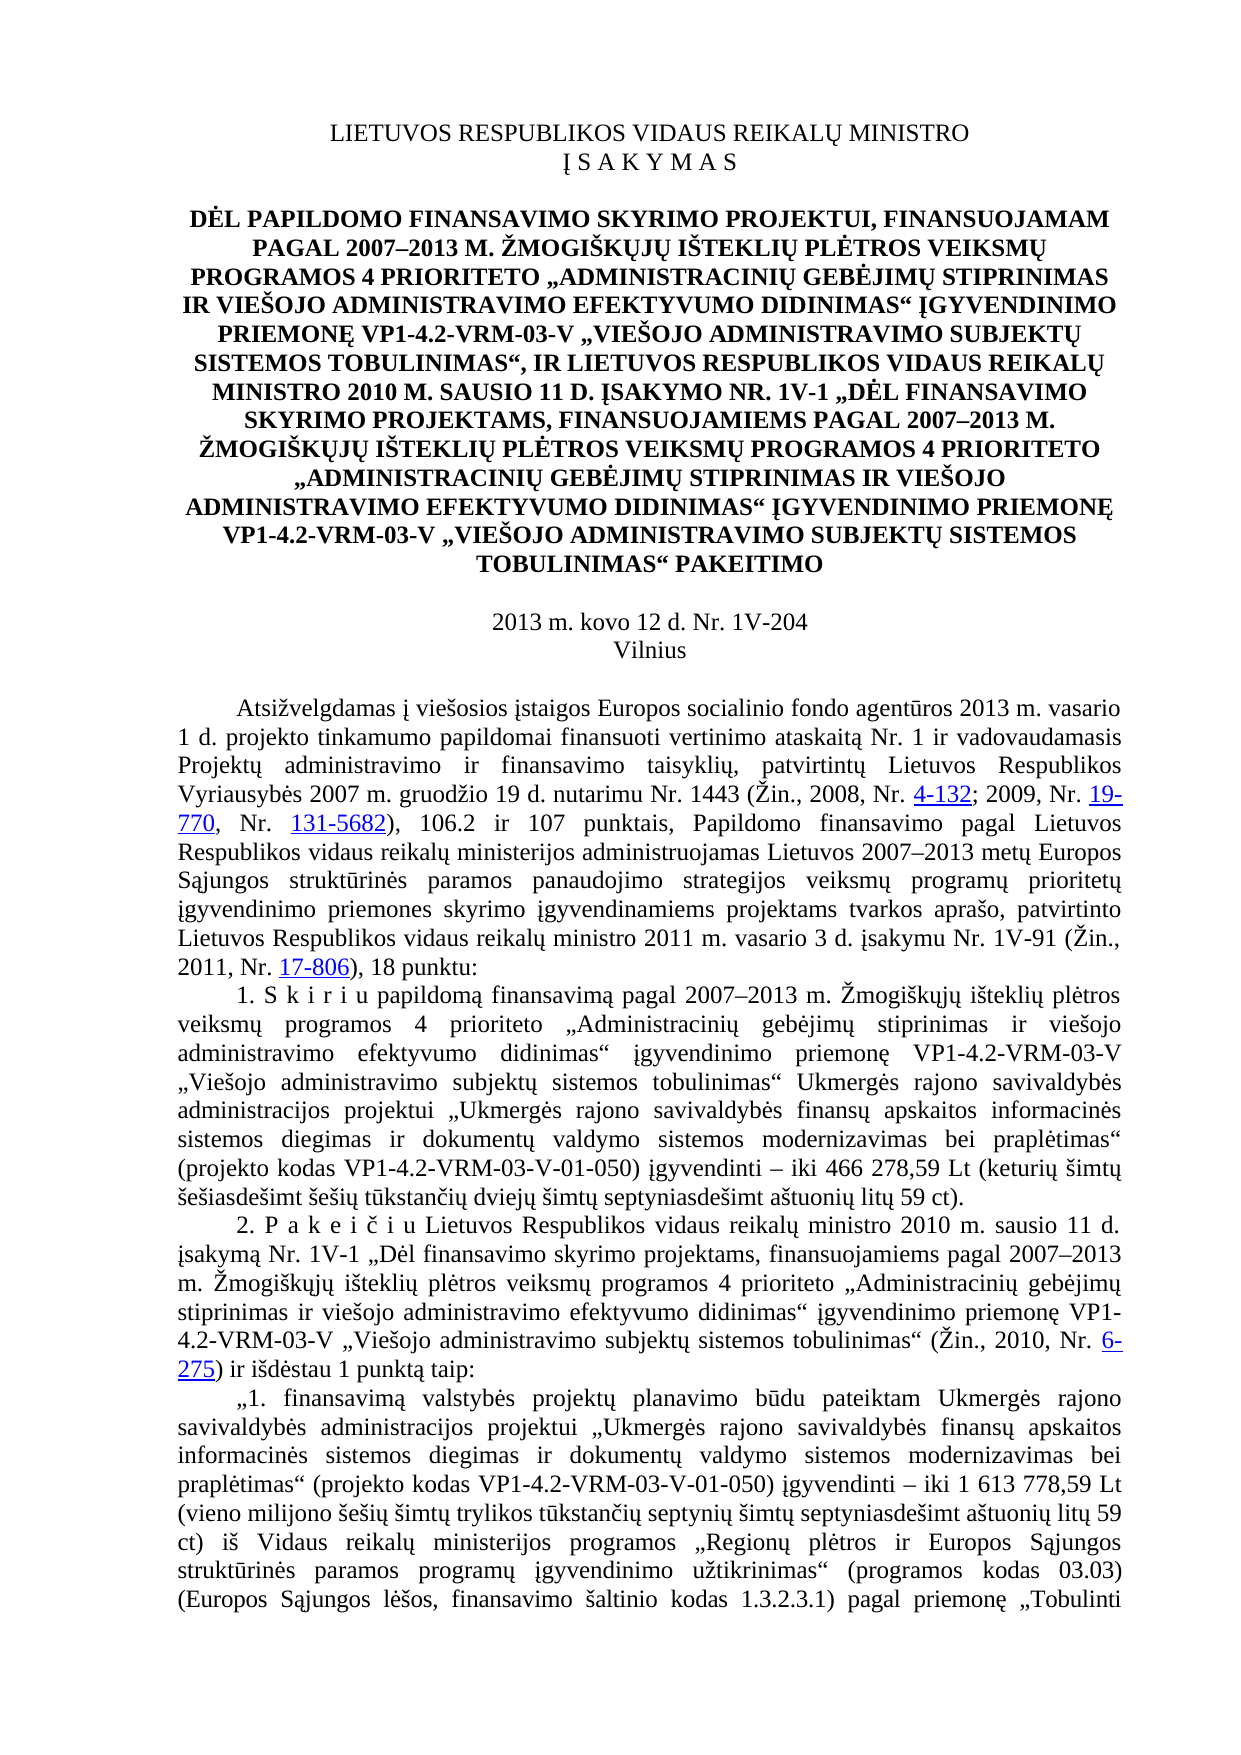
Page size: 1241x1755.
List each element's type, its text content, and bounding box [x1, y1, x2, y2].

text Vilnius [177, 636, 1122, 664]
text 2. P a k e i č i u Lietuvos Respublikos vidaus reikalų ministro 2010 m. sausio 11 d. įsakymą Nr. 1V-1 „Dėl finansavimo skyrimo projektams, finansuojamiems pagal 2007–2013 m. Žmogiškųjų išteklių plėtros veiksmų programos 4 prioriteto „Administracinių gebėjimų stiprinimas ir viešojo administravimo efektyvumo didinimas“ įgyvendinimo priemonę VP1-4.2-VRM-03-V „Viešojo administravimo subjektų sistemos tobulinimas“ (Žin., 2010, Nr. 6-275) ir išdėstau 1 punktą taip: [177, 1211, 1122, 1383]
text DĖL PAPILDOMO FINANSAVIMO SKYRIMO PROJEKTUI, FINANSUOJAMAM PAGAL 2007–2013 M. ŽMOGIŠKŲJŲ IŠTEKLIŲ PLĖTROS VEIKSMŲ PROGRAMOS 4 PRIORITETO „ADMINISTRACINIŲ GEBĖJIMŲ STIPRINIMAS IR VIEŠOJO ADMINISTRAVIMO EFEKTYVUMO DIDINIMAS“ ĮGYVENDINIMO PRIEMONĘ VP1-4.2-VRM-03-V „VIEŠOJO ADMINISTRAVIMO SUBJEKTŲ SISTEMOS TOBULINIMAS“, IR LIETUVOS RESPUBLIKOS VIDAUS REIKALŲ MINISTRO 2010 M. SAUSIO 11 D. ĮSAKYMO Nr. 1V-1 „DĖL FINANSAVIMO SKYRIMO PROJEKTAMS, FINANSUOJAMIEMS PAGAL 2007–2013 M. ŽMOGIŠKŲJŲ IŠTEKLIŲ PLĖTROS VEIKSMŲ PROGRAMOS 4 PRIORITETO „ADMINISTRACINIŲ GEBĖJIMŲ STIPRINIMAS IR VIEŠOJO ADMINISTRAVIMO EFEKTYVUMO DIDINIMAS“ ĮGYVENDINIMO PRIEMONĘ VP1-4.2-VRM-03-V „VIEŠOJO ADMINISTRAVIMO SUBJEKTŲ SISTEMOS TOBULINIMAS“ PAKEITIMO [177, 204, 1122, 578]
text 1. S k i r i u papildomą finansavimą pagal 2007–2013 m. Žmogiškųjų išteklių plėtros veiksmų programos 4 prioriteto „Administracinių gebėjimų stiprinimas ir viešojo administravimo efektyvumo didinimas“ įgyvendinimo priemonę VP1-4.2-VRM-03-V „Viešojo administravimo subjektų sistemos tobulinimas“ Ukmergės rajono savivaldybės administracijos projektui „Ukmergės rajono savivaldybės finansų apskaitos informacinės sistemos diegimas ir dokumentų valdymo sistemos modernizavimas bei praplėtimas“ (projekto kodas VP1-4.2-VRM-03-V-01-050) įgyvendinti – iki 466 278,59 Lt (keturių šimtų šešiasdešimt šešių tūkstančių dviejų šimtų septyniasdešimt aštuonių litų 59 ct). [177, 981, 1122, 1211]
text 2013 m. kovo 12 d. Nr. 1V-204 [177, 607, 1122, 636]
text LIETUVOS RESPUBLIKOS VIDAUS REIKALŲ MINISTRO [177, 118, 1122, 147]
text „1. finansavimą valstybės projektų planavimo būdu pateiktam Ukmergės rajono savivaldybės administracijos projektui „Ukmergės rajono savivaldybės finansų apskaitos informacinės sistemos diegimas ir dokumentų valdymo sistemos modernizavimas bei praplėtimas“ (projekto kodas VP1-4.2-VRM-03-V-01-050) įgyvendinti – iki 1 613 778,59 Lt (vieno milijono šešių šimtų trylikos tūkstančių septynių šimtų septyniasdešimt aštuonių litų 59 ct) iš Vidaus reikalų ministerijos programos „Regionų plėtros ir Europos Sąjungos struktūrinės paramos programų įgyvendinimo užtikrinimas“ (programos kodas 03.03) (Europos Sąjungos lėšos, finansavimo šaltinio kodas 1.3.2.3.1) pagal priemonę „Tobulinti [177, 1383, 1122, 1613]
text Į S A K Y M A S [177, 147, 1122, 176]
text Atsižvelgdamas į viešosios įstaigos Europos socialinio fondo agentūros 2013 m. vasario 1 d. projekto tinkamumo papildomai finansuoti vertinimo ataskaitą Nr. 1 ir vadovaudamasis Projektų administravimo ir finansavimo taisyklių, patvirtintų Lietuvos Respublikos Vyriausybės 2007 m. gruodžio 19 d. nutarimu Nr. 1443 (Žin., 2008, Nr. 4-132; 2009, Nr. 19-770, Nr. 131-5682), 106.2 ir 107 punktais, Papildomo finansavimo pagal Lietuvos Respublikos vidaus reikalų ministerijos administruojamas Lietuvos 2007–2013 metų Europos Sąjungos struktūrinės paramos panaudojimo strategijos veiksmų programų prioritetų įgyvendinimo priemones skyrimo įgyvendinamiems projektams tvarkos aprašo, patvirtinto Lietuvos Respublikos vidaus reikalų ministro 2011 m. vasario 3 d. įsakymu Nr. 1V-91 (Žin., 2011, Nr. 17-806), 18 punktu: [177, 693, 1122, 981]
